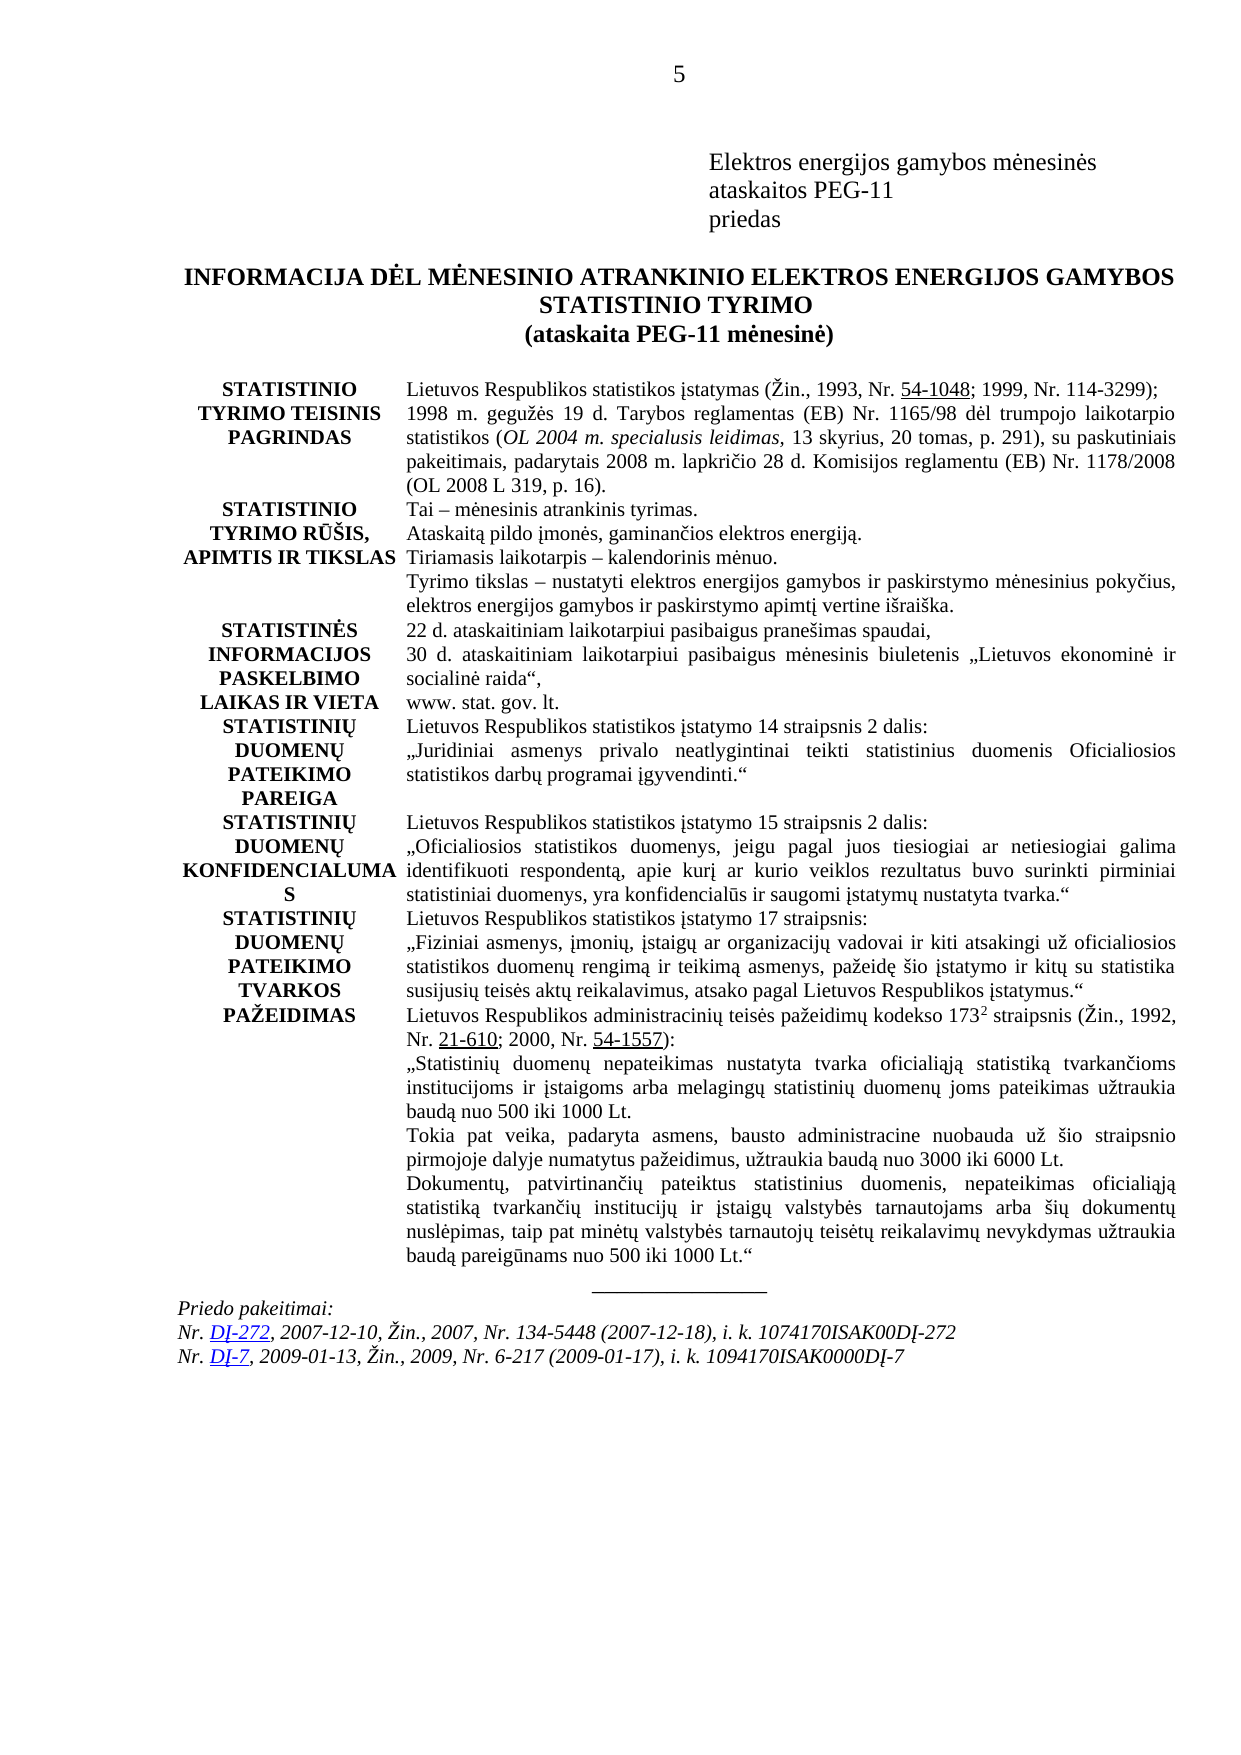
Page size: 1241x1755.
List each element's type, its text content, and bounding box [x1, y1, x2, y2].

text Nr. DĮ-7, 2009-01-13, Žin., 2009, Nr. 6-217 (2009-01-17), i. k. 1094170ISAK0000DĮ-7 [177, 1344, 1181, 1368]
text INFORMACIJA DĖL MĖNESINIO ATRANKINIO ELEKTROS ENERGIJOS GAMYBOS STATISTINIO TYRIMO [177, 262, 1181, 319]
text Nr. DĮ-272, 2007-12-10, Žin., 2007, Nr. 134-5448 (2007-12-18), i. k. 1074170ISAK00DĮ-272 [177, 1320, 1181, 1344]
table_cell Lietuvos Respublikos statistikos įstatymo 15 straipsnis 2 dalis: „Oficialiosios statistikos duomenys, jeigu pagal juos tiesiogiai ar netiesiogiai galima identifikuoti respondentą, apie kurį ar kurio veiklos rezultatus buvo surinkti pirminiai statistiniai duomenys, yra konfidencialūs ir saugomi įstatymų nustatyta tvarka.“ [402, 810, 1181, 906]
table_header Lietuvos Respublikos statistikos įstatymas (Žin., 1993, Nr. 54-1048; 1999, Nr. 114-3299); 1998 m. gegužės 19 d. Tarybos reglamentas (EB) Nr. 1165/98 dėl trumpojo laikotarpio statistikos (OL 2004 m. specialusis leidimas, 13 skyrius, 20 tomas, p. 291), su paskutiniais pakeitimais, padarytais 2008 m. lapkričio 28 d. Komisijos reglamentu (EB) Nr. 1178/2008 (OL 2008 L 319, p. 16). [402, 377, 1181, 497]
text ______________ [177, 1267, 1181, 1296]
text Priedo pakeitimai: [177, 1296, 1181, 1320]
table_cell Tai – mėnesinis atrankinis tyrimas. Ataskaitą pildo įmonės, gaminančios elektros energiją. Tiriamasis laikotarpis – kalendorinis mėnuo. Tyrimo tikslas – nustatyti elektros energijos gamybos ir paskirstymo mėnesinius pokyčius, elektros energijos gamybos ir paskirstymo apimtį vertine išraiška. [402, 497, 1181, 617]
table_cell STATISTINIŲ DUOMENŲ PATEIKIMO TVARKOS PAŽEIDIMAS [177, 906, 402, 1267]
table_cell STATISTINIŲ DUOMENŲ KONFIDENCIALUMAS [177, 810, 402, 906]
table_cell STATISTINIŲ DUOMENŲ PATEIKIMO PAREIGA [177, 714, 402, 810]
table_header STATISTINIO TYRIMO TEISINIS PAGRINDAS [177, 377, 402, 497]
table_cell Lietuvos Respublikos statistikos įstatymo 14 straipsnis 2 dalis: „Juridiniai asmenys privalo neatlygintinai teikti statistinius duomenis Oficialiosios statistikos darbų programai įgyvendinti.“ [402, 714, 1181, 810]
text priedas [177, 204, 1181, 233]
table_cell STATISTINĖS INFORMACIJOS PASKELBIMO LAIKAS IR VIETA [177, 618, 402, 714]
text ataskaitos PEG-11 [177, 176, 1181, 204]
text Elektros energijos gamybos mėnesinės [177, 147, 1181, 176]
table_cell 22 d. ataskaitiniam laikotarpiui pasibaigus pranešimas spaudai, 30 d. ataskaitiniam laikotarpiui pasibaigus mėnesinis biuletenis „Lietuvos ekonominė ir socialinė raida“, www. stat. gov. lt. [402, 618, 1181, 714]
text (ataskaita PEG-11 mėnesinė) [177, 319, 1181, 348]
table_cell STATISTINIO TYRIMO RŪŠIS, APIMTIS IR TIKSLAS [177, 497, 402, 617]
table_cell Lietuvos Respublikos statistikos įstatymo 17 straipsnis: „Fiziniai asmenys, įmonių, įstaigų ar organizacijų vadovai ir kiti atsakingi už oficialiosios statistikos duomenų rengimą ir teikimą asmenys, pažeidę šio įstatymo ir kitų su statistika susijusių teisės aktų reikalavimus, atsako pagal Lietuvos Respublikos įstatymus.“ Lietuvos Respublikos administracinių teisės pažeidimų kodekso 1732 straipsnis (Žin., 1992, Nr. 21-610; 2000, Nr. 54-1557): „Statistinių duomenų nepateikimas nustatyta tvarka oficialiąją statistiką tvarkančioms institucijoms ir įstaigoms arba melagingų statistinių duomenų joms pateikimas užtraukia baudą nuo 500 iki 1000 Lt. Tokia pat veika, padaryta asmens, bausto administracine nuobauda už šio straipsnio pirmojoje dalyje numatytus pažeidimus, užtraukia baudą nuo 3000 iki 6000 Lt. Dokumentų, patvirtinančių pateiktus statistinius duomenis, nepateikimas oficialiąją statistiką tvarkančių institucijų ir įstaigų valstybės tarnautojams arba šių dokumentų nuslėpimas, taip pat minėtų valstybės tarnautojų teisėtų reikalavimų nevykdymas užtraukia baudą pareigūnams nuo 500 iki 1000 Lt.“ [402, 906, 1181, 1267]
